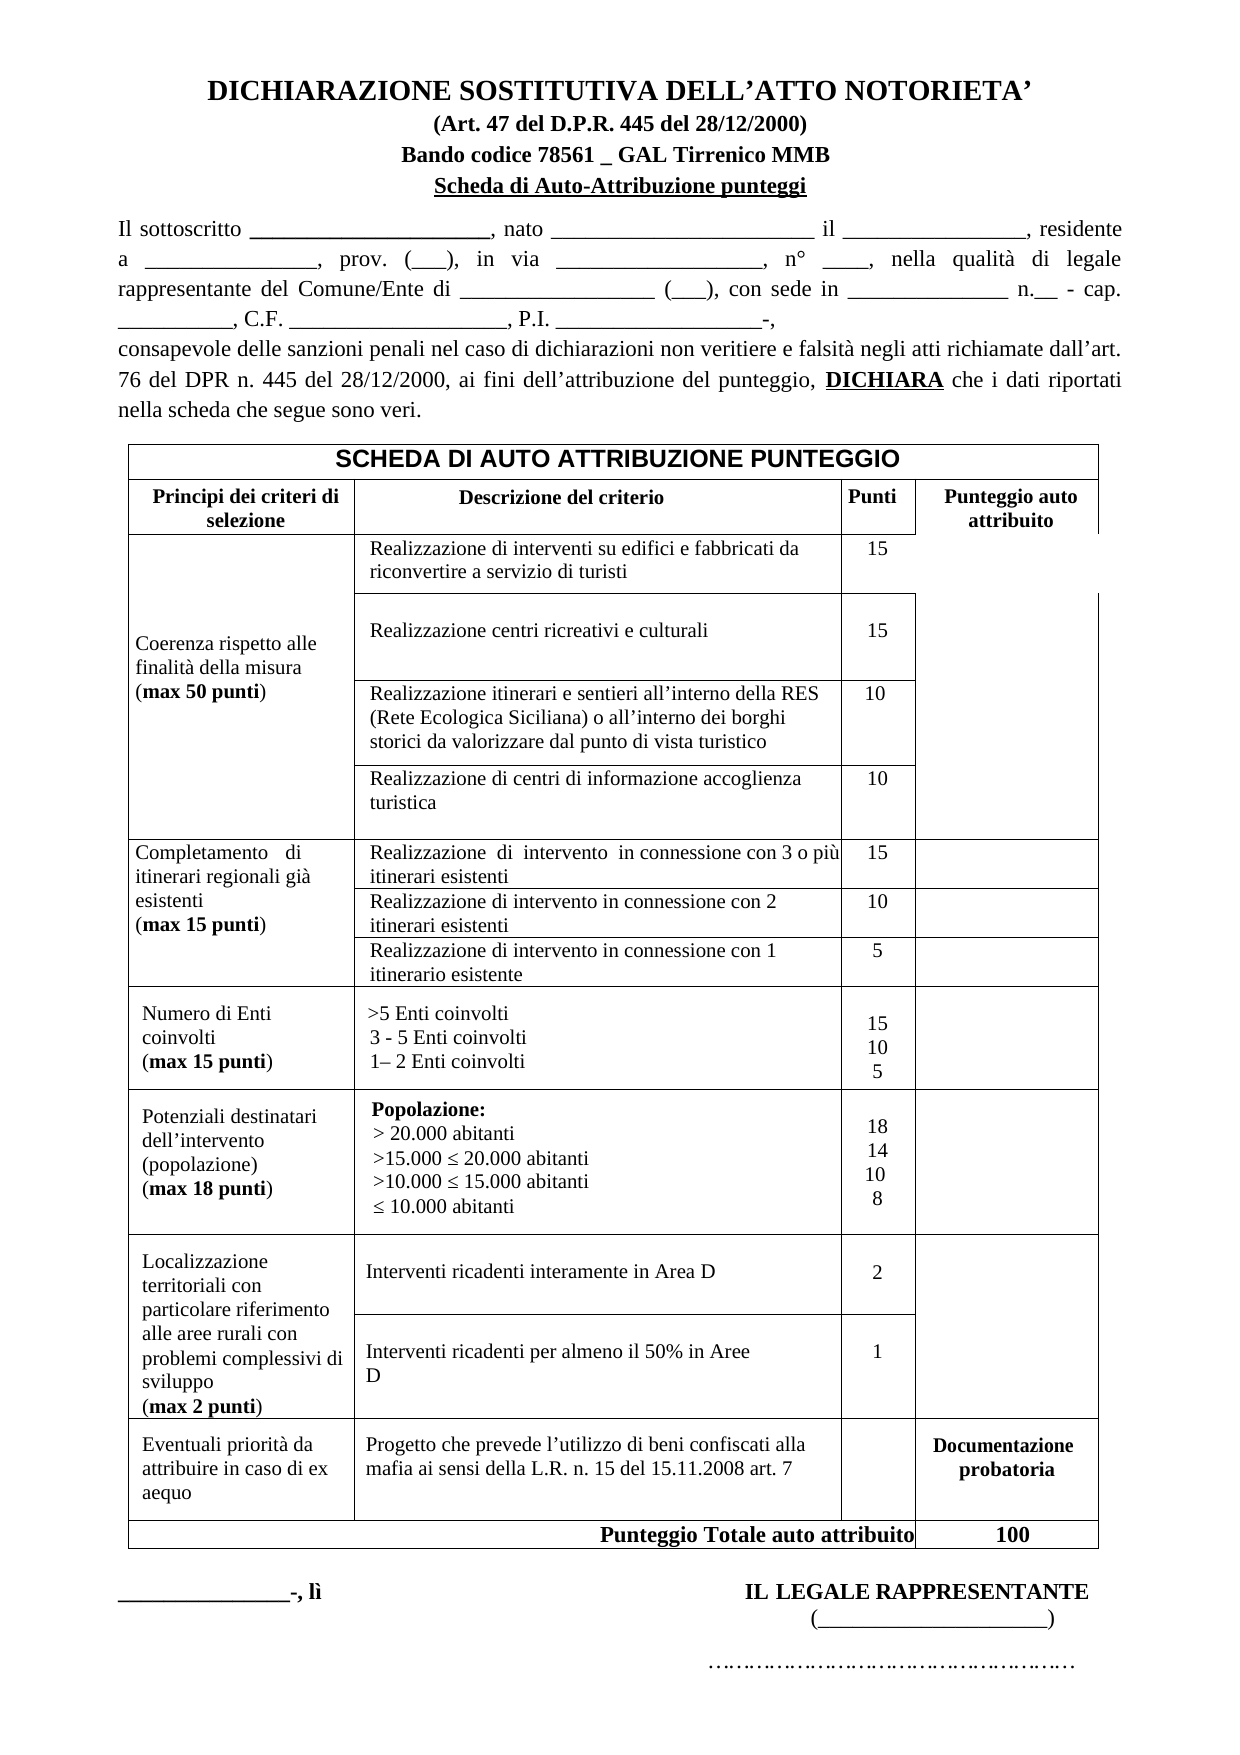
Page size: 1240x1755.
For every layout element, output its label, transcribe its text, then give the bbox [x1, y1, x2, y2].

table_cell Realizzazione di intervento in connessione con 3 o più itinerari esistenti [355, 840, 841, 888]
table_cell 10 [842, 681, 915, 765]
table_cell Realizzazione di centri di informazione accoglienza turistica [355, 766, 841, 839]
text Il sottoscritto _____________________, nato _______________________ il ________________, residente a _______________, prov. (___), in via __________________, n° ____, nella qualità di legale rappresentante del Comune/Ente di _________________ (___), con sede in ______________ n.__ - cap. __________, C.F. ___________________, P.I. __________________-, [118, 215, 1122, 332]
table_cell 15 [842, 840, 915, 888]
table_cell Realizzazione di interventi su edifici e fabbricati da riconvertire a servizio di turisti [355, 535, 841, 593]
table_cell 2 [842, 1235, 915, 1314]
table_cell 18 14 10 8 [842, 1090, 915, 1234]
table_cell Punteggio Totale auto attribuito [129, 1521, 915, 1548]
table_cell Realizzazione centri ricreativi e culturali [355, 594, 841, 680]
subtitle (Art. 47 del D.P.R. 445 del 28/12/2000) [433, 110, 808, 136]
table_cell 15 [842, 535, 916, 593]
table_cell Principi dei criteri di selezione [129, 480, 354, 534]
table_cell [916, 987, 1098, 1089]
table_cell 5 [842, 938, 915, 986]
table_cell Documentazione probatoria [916, 1419, 1098, 1520]
table_header SCHEDA DI AUTO ATTRIBUZIONE PUNTEGGIO [129, 445, 1098, 478]
subtitle Scheda di Auto-Attribuzione punteggi [433, 172, 808, 198]
table_cell [916, 765, 1098, 839]
table_cell [842, 1419, 915, 1520]
table_cell 10 [842, 766, 915, 839]
table_cell [916, 534, 1099, 593]
text DICHIARAZIONE SOSTITUTIVA DELL’ATTO NOTORIETA’ [207, 73, 1133, 107]
table_cell [916, 1235, 1098, 1418]
table_cell Realizzazione di intervento in connessione con 1 itinerario esistente [355, 938, 841, 986]
subtitle Bando codice 78561 _ GAL Tirrenico MMB [357, 141, 874, 167]
table_cell Localizzazione territoriali con particolare riferimento alle aree rurali con problemi complessivi di sviluppo (max 2 punti) [129, 1235, 354, 1418]
table_cell Interventi ricadenti interamente in Area D [355, 1235, 841, 1314]
table_cell [916, 680, 1098, 765]
table_cell Eventuali priorità da attribuire in caso di ex aequo [129, 1419, 354, 1520]
table_cell Descrizione del criterio [355, 480, 841, 534]
table_cell 1 [842, 1315, 915, 1418]
table_cell Completamento di itinerari regionali già esistenti (max 15 punti) [129, 840, 354, 986]
text consapevole delle sanzioni penali nel caso di dichiarazioni non veritiere e falsità negli atti richiamate dall’art. 76 del DPR n. 445 del 28/12/2000, ai fini dell’attribuzione del punteggio, DICHIARA che i dati riportati nella scheda che segue sono veri. [118, 336, 1122, 422]
table_cell [916, 889, 1098, 937]
text ……………………………………………… [694, 1647, 1093, 1673]
table_cell Punti [842, 480, 915, 534]
table_cell Coerenza rispetto alle finalità della misura (max 50 punti) [129, 535, 354, 839]
table_cell 15 10 5 [842, 987, 915, 1089]
table_cell Numero di Enti coinvolti (max 15 punti) [129, 987, 354, 1089]
table_cell >5 Enti coinvolti 3 - 5 Enti coinvolti 1– 2 Enti coinvolti [355, 987, 841, 1089]
table_cell Popolazione: > 20.000 abitanti >15.000 ≤ 20.000 abitanti >10.000 ≤ 15.000 abitanti ≤ 10.000 abitanti [355, 1090, 841, 1234]
table_cell 100 [916, 1521, 1098, 1548]
table_cell [916, 1090, 1098, 1234]
subtitle _______________-, lì IL LEGALE RAPPRESENTANTE [118, 1578, 1133, 1604]
table_cell [916, 593, 1098, 680]
table_cell Interventi ricadenti per almeno il 50% in Aree D [355, 1315, 841, 1418]
table_cell Punteggio auto attribuito [916, 480, 1098, 534]
table_cell 15 [842, 594, 915, 680]
table_cell [916, 840, 1098, 888]
table_cell 10 [842, 889, 915, 937]
table_cell Progetto che prevede l’utilizzo di beni confiscati alla mafia ai sensi della L.R. n. 15 del 15.11.2008 art. 7 [355, 1419, 841, 1520]
table_cell Potenziali destinatari dell’intervento (popolazione) (max 18 punti) [129, 1090, 354, 1234]
table_cell Realizzazione di intervento in connessione con 2 itinerari esistenti [355, 889, 841, 937]
table_cell Realizzazione itinerari e sentieri all’interno della RES (Rete Ecologica Siciliana) o all’interno dei borghi storici da valorizzare dal punto di vista turistico [355, 681, 841, 765]
subtitle (____________________) [118, 1604, 1133, 1631]
table_cell [916, 938, 1098, 986]
